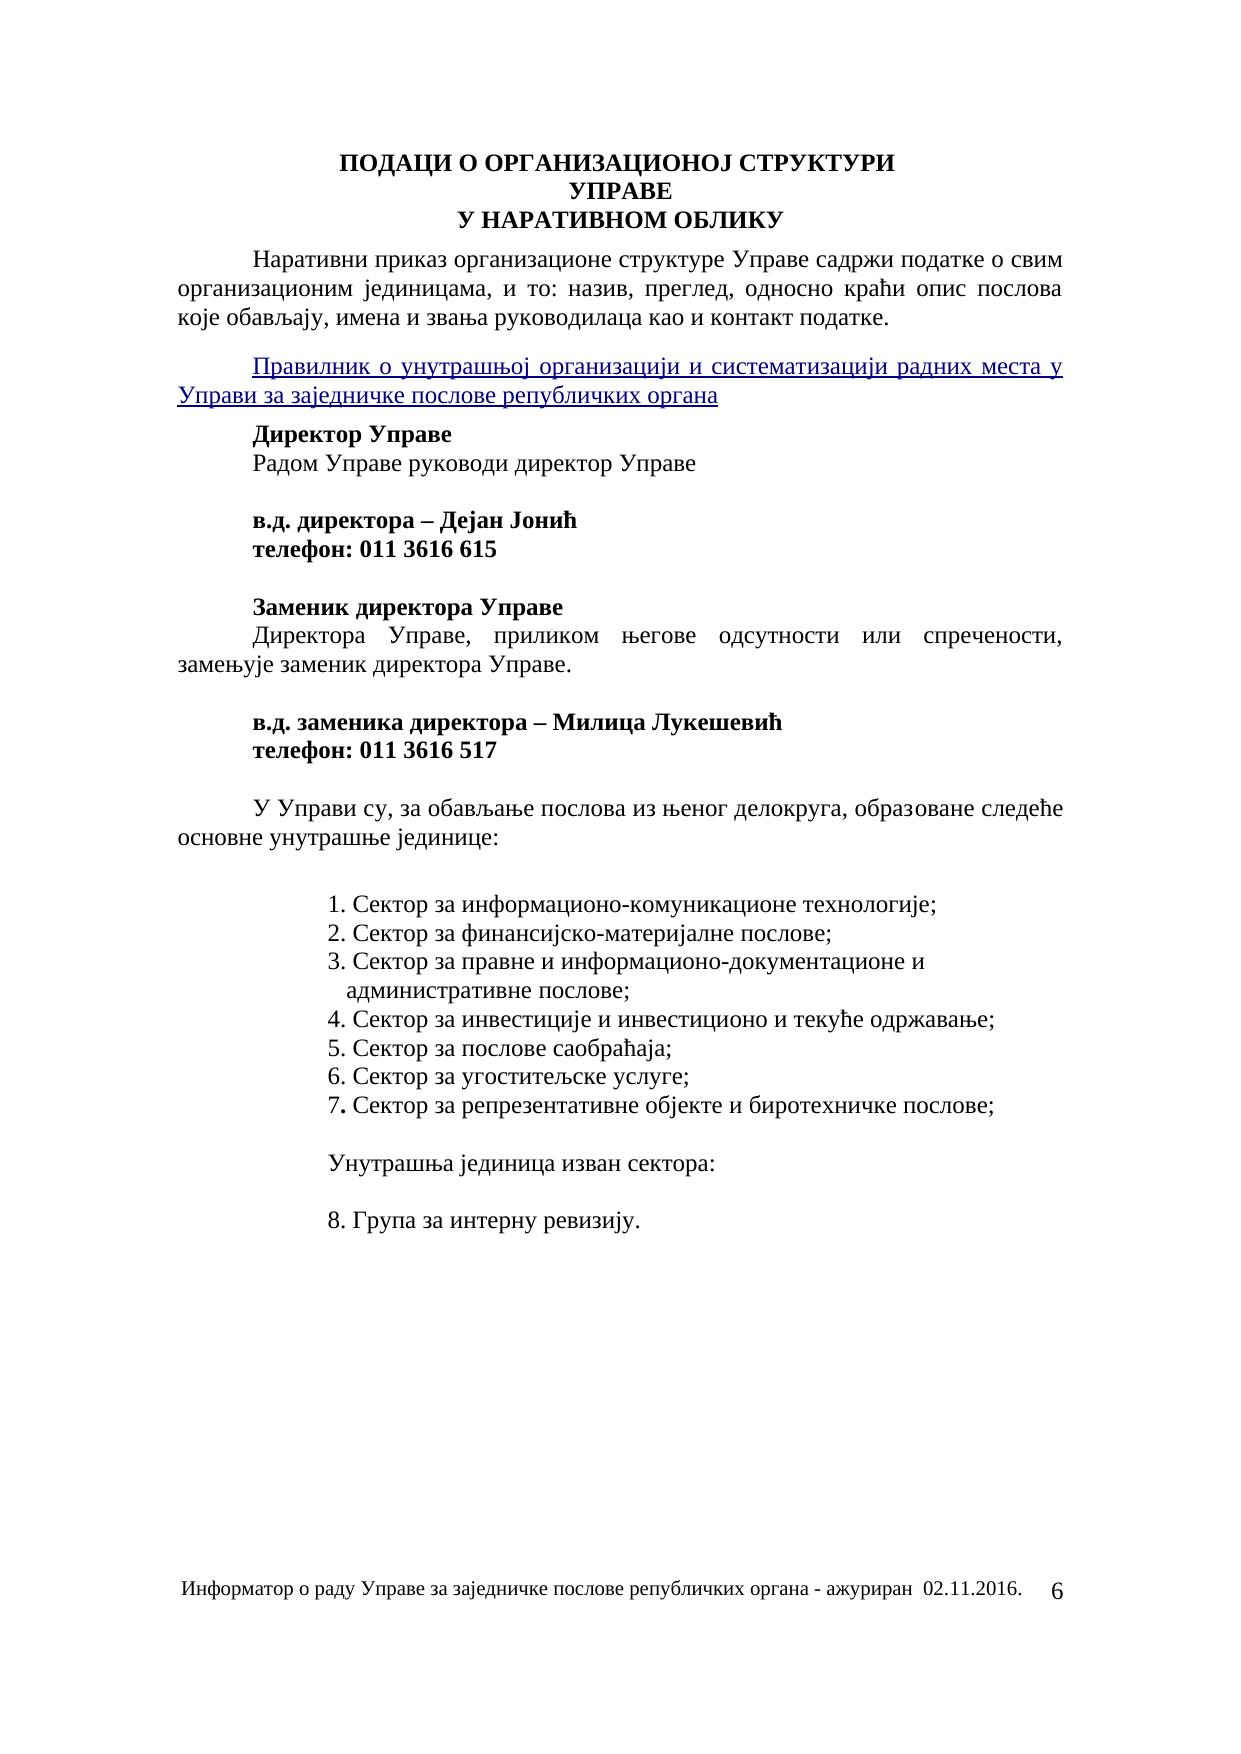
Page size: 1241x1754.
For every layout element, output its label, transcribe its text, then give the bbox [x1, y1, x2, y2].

text 8. Група за интерну ревизију. [177, 1205, 1063, 1234]
text У Управи су, за обављање послова из њеног делокруга, образоване следеће основне унутрашње јединице: [177, 793, 1063, 851]
text УПРАВЕ [177, 176, 1063, 205]
text телефон: 011 3616 517 [177, 736, 1063, 764]
text административне послове; [177, 975, 1063, 1004]
text 3. Сектор за правне и информационо-документационе и [177, 946, 1063, 975]
text ПОДАЦИ О ОРГАНИЗАЦИОНОЈ СТРУКТУРИ [177, 148, 1063, 176]
text Директор Управе [177, 419, 1063, 448]
text 2. Сектор за финансијско-материјалне послове; [177, 918, 1063, 946]
text 6. Сектор за угоститељске услуге; [177, 1061, 1063, 1090]
text Директора Управе, приликом његове одсутности или спречености, замењује заменик директора Управе. [177, 621, 1063, 678]
text 5. Сектор за послове саобраћаја; [177, 1033, 1063, 1061]
text Радом Управе руководи директор Управе [177, 448, 1063, 477]
text Унутрашња јединица изван сектора: [177, 1148, 1063, 1176]
text Наративни приказ организационе структуре Управе садржи податке о свим организационим јединицама, и то: назив, преглед, односно краћи опис послова које обављају, имена и звања руководилаца као и контакт податке. [177, 244, 1063, 331]
text в.д. директора – Дејан Јонић [177, 506, 1063, 534]
text 7. Сектор за репрезентативне објекте и биротехничке послове; [177, 1090, 1063, 1119]
text 4. Сектор за инвестиције и инвестиционо и текуће одржавање; [177, 1004, 1063, 1033]
text телефон: 011 3616 615 [177, 534, 1063, 563]
text 1. Сектор за информационо-комуникационе технологије; [177, 889, 1063, 918]
text У НАРАТИВНОМ ОБЛИКУ [177, 205, 1063, 234]
text Правилник о унутрашњој организацији и систематизацији радних места у Управи за заједничке послове републичких органа [177, 351, 1063, 409]
text в.д. заменика директора – Милица Лукешевић [177, 707, 1063, 736]
text Заменик директора Управе [177, 592, 1063, 621]
